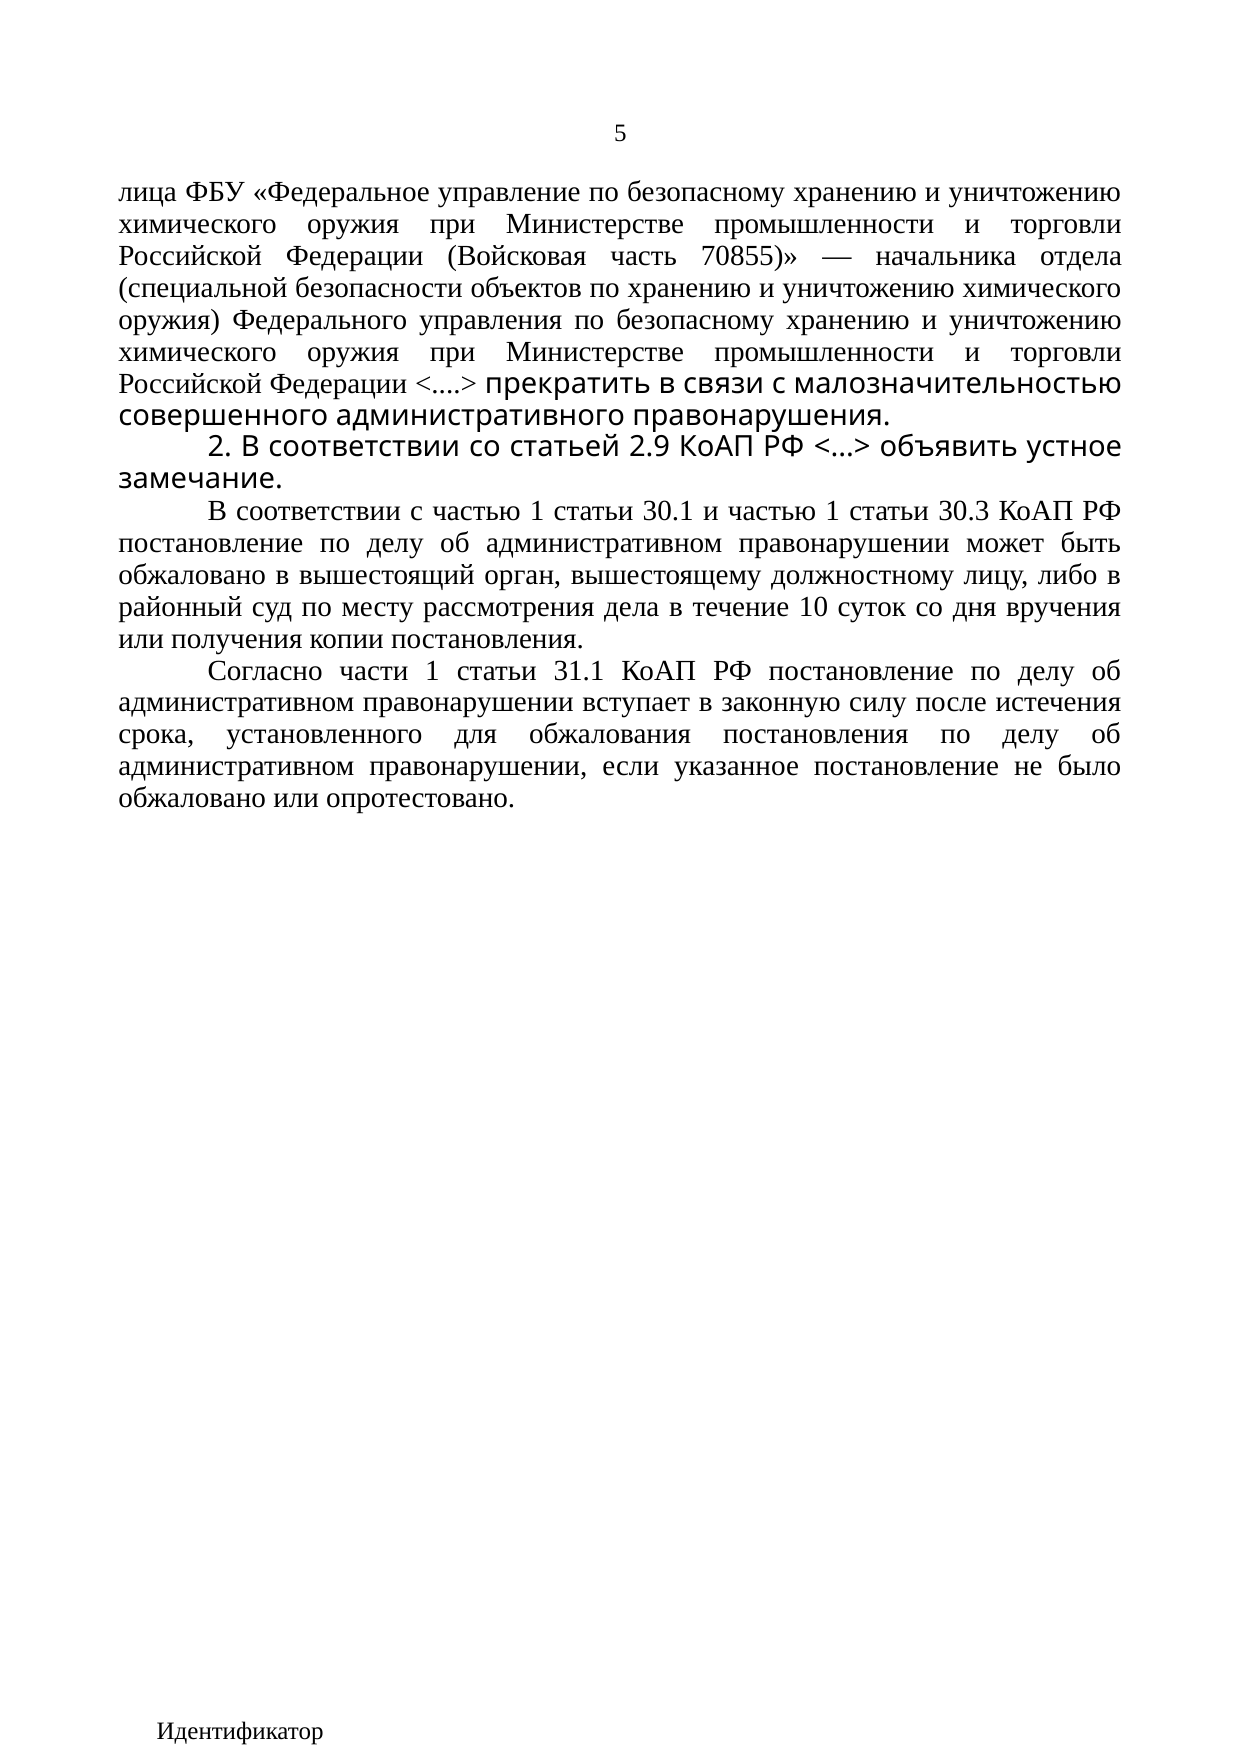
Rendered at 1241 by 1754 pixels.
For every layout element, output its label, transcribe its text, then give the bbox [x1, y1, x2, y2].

text 2. В соответствии со статьей 2.9 КоАП РФ <...> объявить устное замечание. [118, 431, 1122, 495]
text В соответствии с частью 1 статьи 30.1 и частью 1 статьи 30.3 КоАП РФ постановление по делу об административном правонарушении может быть обжаловано в вышестоящий орган, вышестоящему должностному лицу, либо в районный суд по месту рассмотрения дела в течение 10 суток со дня вручения или получения копии постановления. [118, 495, 1122, 654]
text Согласно части 1 статьи 31.1 КоАП РФ постановление по делу об административном правонарушении вступает в законную силу после истечения срока, установленного для обжалования постановления по делу об административном правонарушении, если указанное постановление не было обжаловано или опротестовано. [118, 654, 1122, 814]
text лица ФБУ «Федеральное управление по безопасному хранению и уничтожению химического оружия при Министерстве промышленности и торговли Российской Федерации (Войсковая часть 70855)» — начальника отдела (специальной безопасности объектов по хранению и уничтожению химического оружия) Федерального управления по безопасному хранению и уничтожению химического оружия при Министерстве промышленности и торговли Российской Федерации <....> прекратить в связи с малозначительностью совершенного административного правонарушения. [118, 176, 1122, 431]
